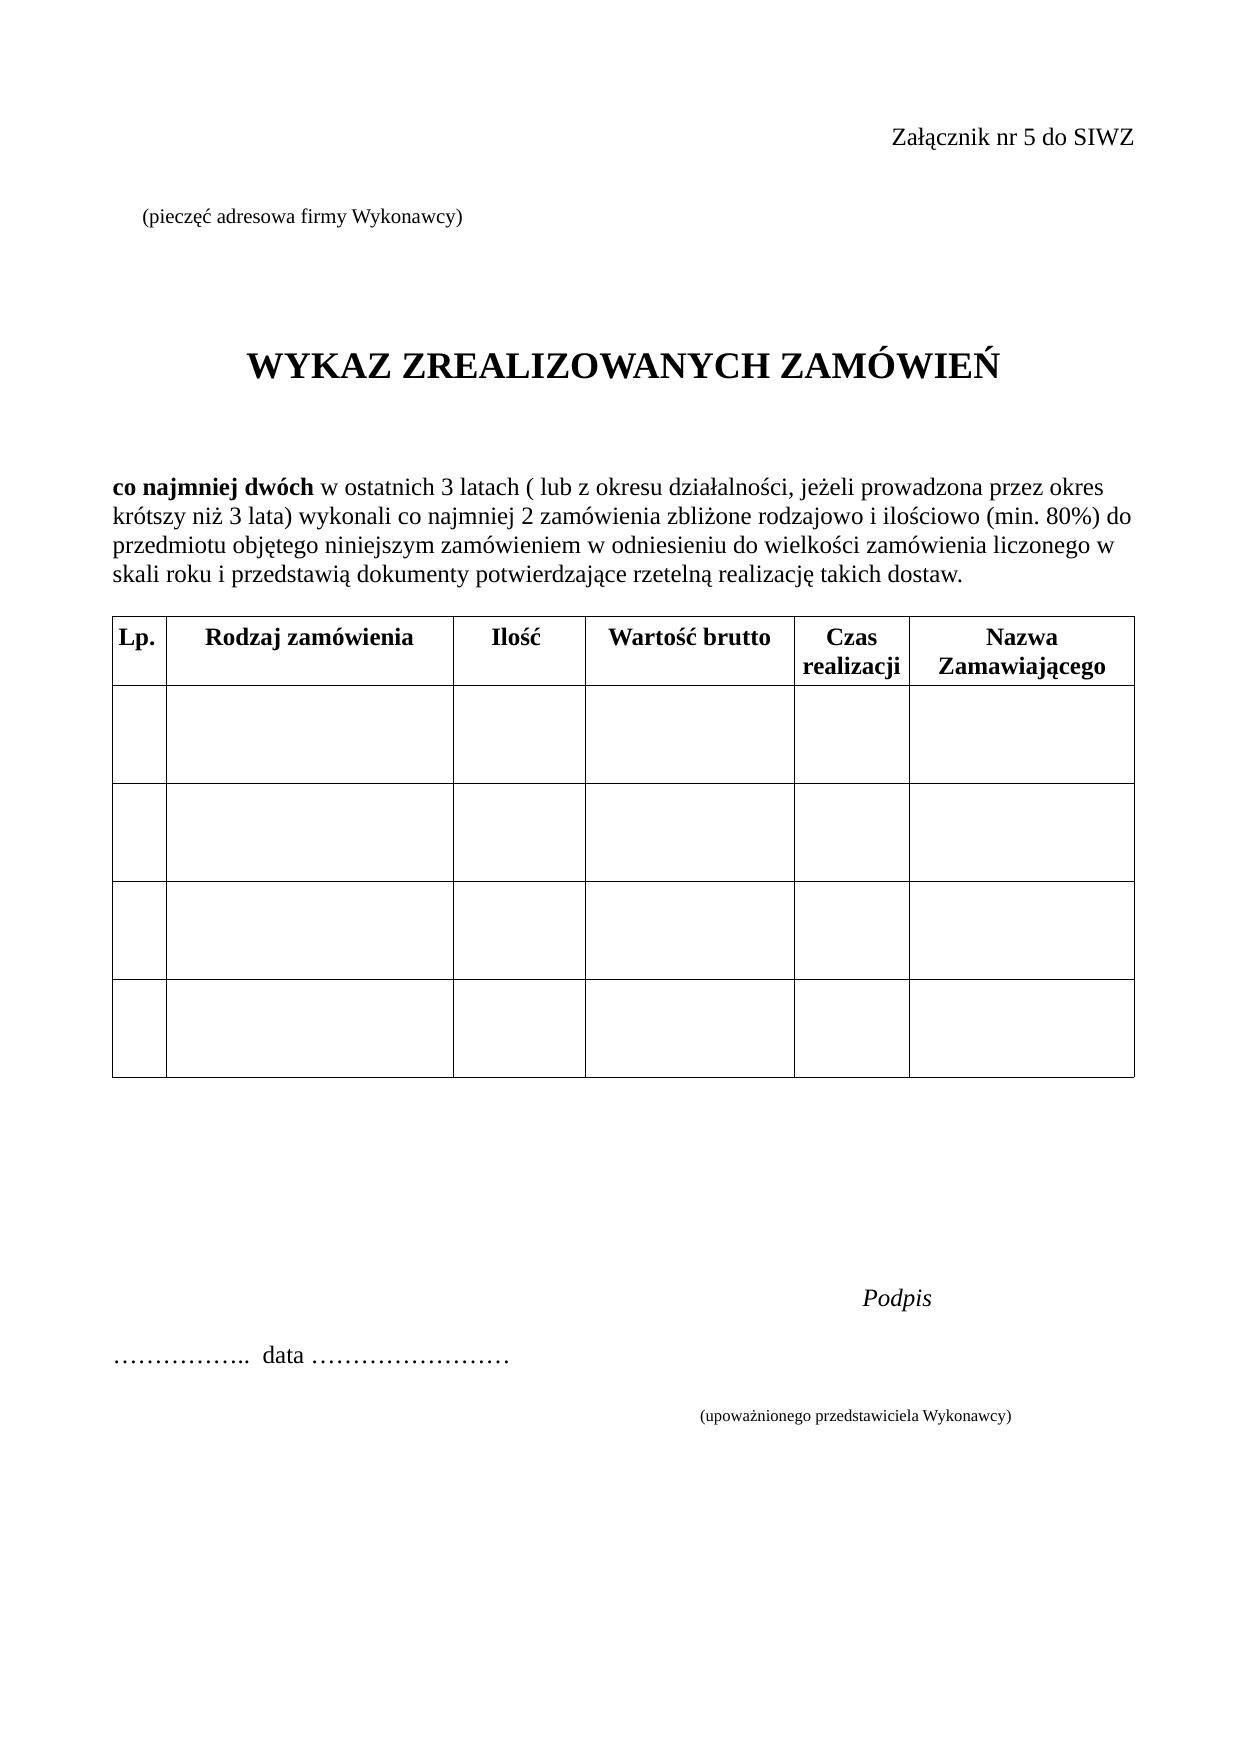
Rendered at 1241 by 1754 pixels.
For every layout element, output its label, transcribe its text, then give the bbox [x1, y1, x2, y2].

table_cell [795, 980, 909, 1077]
table_cell [167, 882, 453, 979]
text Załącznik nr 5 do SIWZ [142, 118, 1134, 151]
table_cell [113, 980, 166, 1077]
table_cell [586, 686, 794, 783]
table_cell [113, 784, 166, 881]
table_cell [586, 882, 794, 979]
text (upoważnionego przedstawiciela Wykonawcy) [112, 1398, 1134, 1426]
table_cell [167, 686, 453, 783]
text …………….. data …………………… [112, 1340, 1134, 1369]
table_cell [586, 784, 794, 881]
table_cell [586, 980, 794, 1077]
table_header Nazwa Zamawiającego [910, 617, 1134, 685]
table_cell [910, 784, 1134, 881]
table_cell [910, 980, 1134, 1077]
table_cell [795, 784, 909, 881]
table_header Czas realizacji [795, 617, 909, 685]
table_cell [454, 882, 585, 979]
table_cell [910, 686, 1134, 783]
table_cell [454, 784, 585, 881]
table_header Wartość brutto [586, 617, 794, 685]
text WYKAZ ZREALIZOWANYCH ZAMÓWIEŃ [112, 343, 1134, 386]
table_cell [113, 882, 166, 979]
table_header Lp. [113, 617, 166, 685]
table_header Rodzaj zamówienia [167, 617, 453, 685]
text (pieczęć adresowa firmy Wykonawcy) [142, 196, 1134, 228]
table_header Ilość [454, 617, 585, 685]
table_cell [910, 882, 1134, 979]
table_cell [113, 686, 166, 783]
table_cell [167, 784, 453, 881]
table_cell [167, 980, 453, 1077]
table_cell [454, 980, 585, 1077]
table_cell [795, 686, 909, 783]
table_cell [795, 882, 909, 979]
table_cell [454, 686, 585, 783]
text Podpis [112, 1283, 1134, 1311]
text co najmniej dwóch w ostatnich 3 latach ( lub z okresu działalności, jeżeli prowadzona przez okres krótszy niż 3 lata) wykonali co najmniej 2 zamówienia zbliżone rodzajowo i ilościowo (min. 80%) do przedmiotu objętego niniejszym zamówieniem w odniesieniu do wielkości zamówienia liczonego w skali roku i przedstawią dokumenty potwierdzające rzetelną realizację takich dostaw. [112, 472, 1134, 587]
